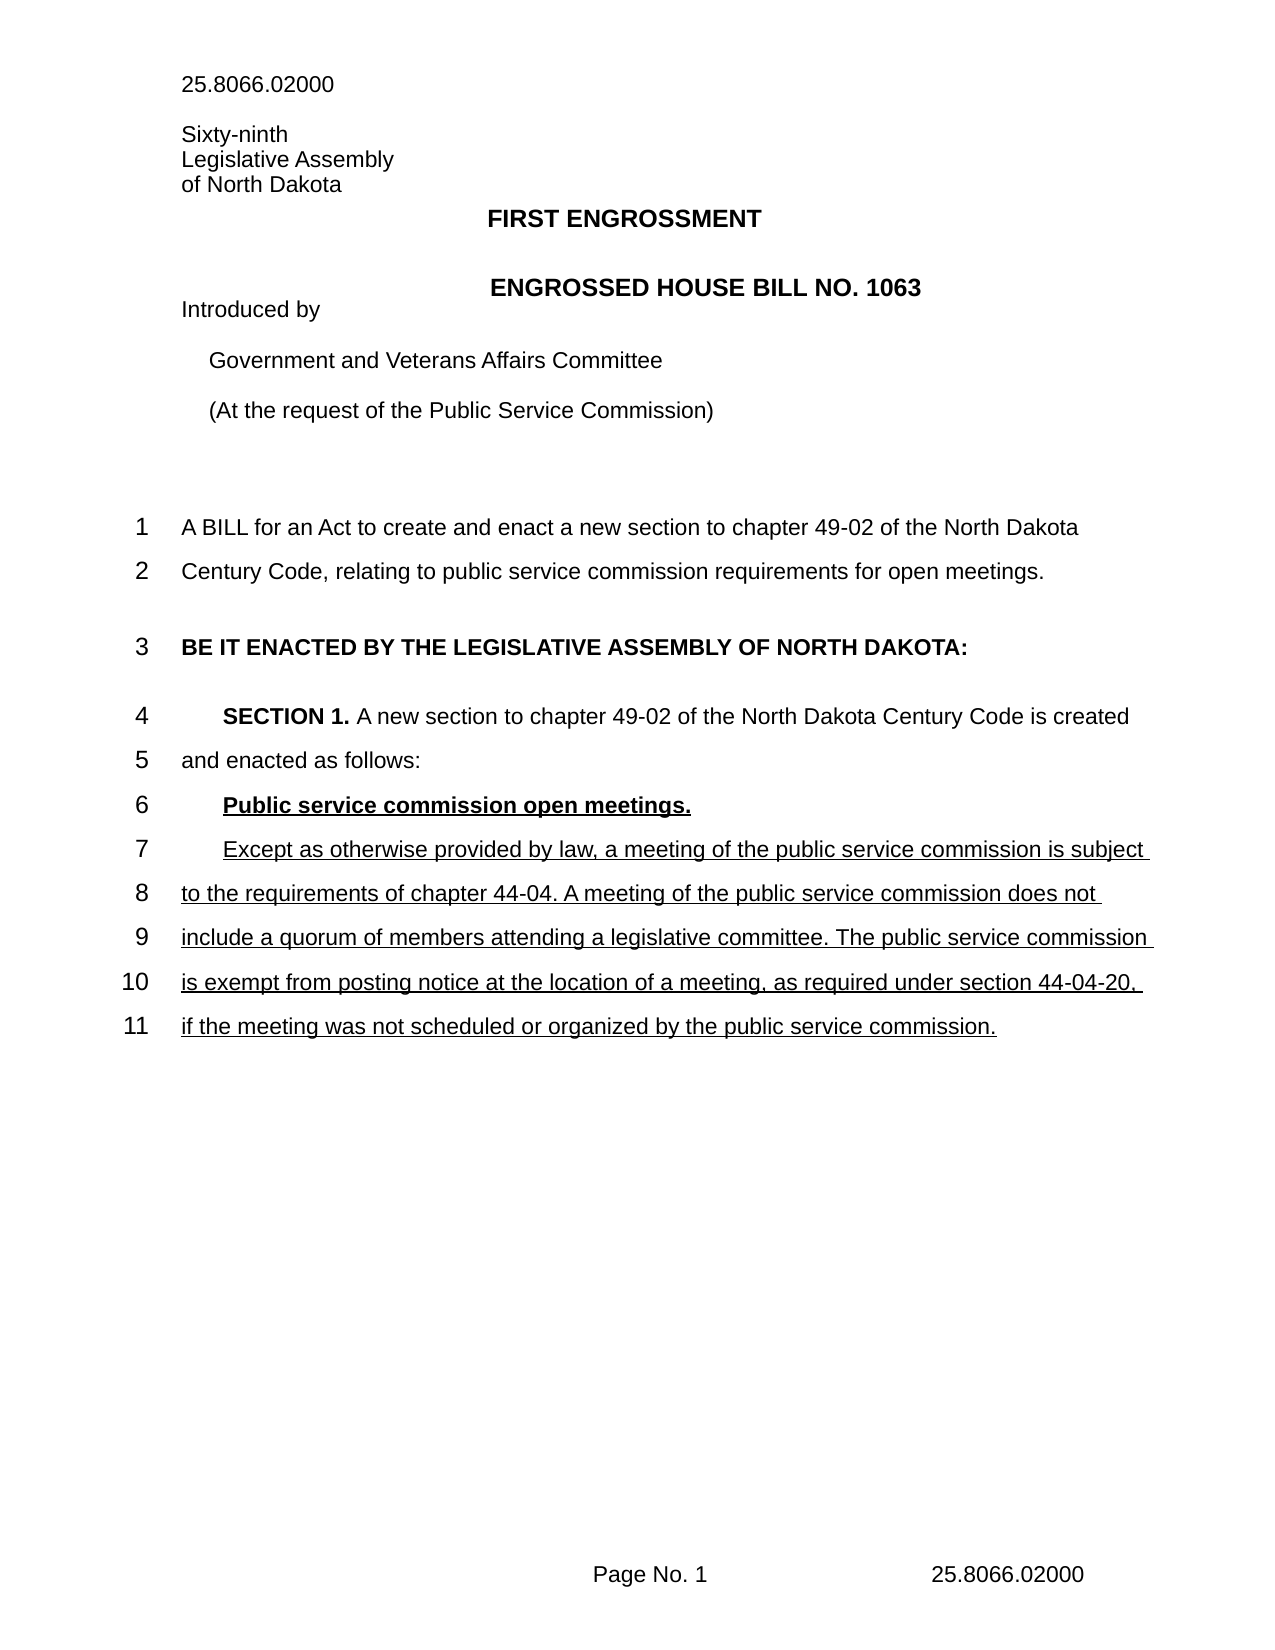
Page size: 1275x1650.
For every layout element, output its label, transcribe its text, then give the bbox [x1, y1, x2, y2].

text (At the request of the Public Service Commission) [208, 400, 1154, 423]
text is exempt from posting notice at the location of a meeting, as required under section 44‑04‑20, if the meeting was not scheduled or organized by the public service commission. [181, 948, 1154, 1043]
text Legislative Assembly [181, 148, 1154, 173]
text of North Dakota [181, 173, 1154, 198]
text BE IT ENACTED BY THE LEGISLATIVE ASSEMBLY OF NORTH DAKOTA: [181, 620, 1154, 664]
title ENGROSSED House BILL NO. 1063 [490, 272, 921, 301]
title FIRST ENGROSSMENT [487, 206, 762, 233]
text Introduced by [181, 298, 1154, 323]
subtitle Public service commission open meetings. [181, 778, 1154, 822]
text Except as otherwise provided by law, a meeting of the public service commission is subject to the requirements of chapter 44‑04. A meeting of the public service commission does not include a quorum of members attending a legislative committee. The public service commission [181, 822, 1154, 947]
title A BILL for an Act to create and enact a new section to chapter 49‑02 of the North Dakota Century Code, relating to public service commission requirements for open meetings. [181, 500, 1154, 588]
text 25.8066.02000 [181, 73, 1154, 98]
text Sixty-ninth [181, 123, 1154, 148]
text Government and Veterans Affairs Committee [208, 350, 1154, 373]
text SECTION 1. A new section to chapter 49‑02 of the North Dakota Century Code is created and enacted as follows: [181, 689, 1154, 778]
